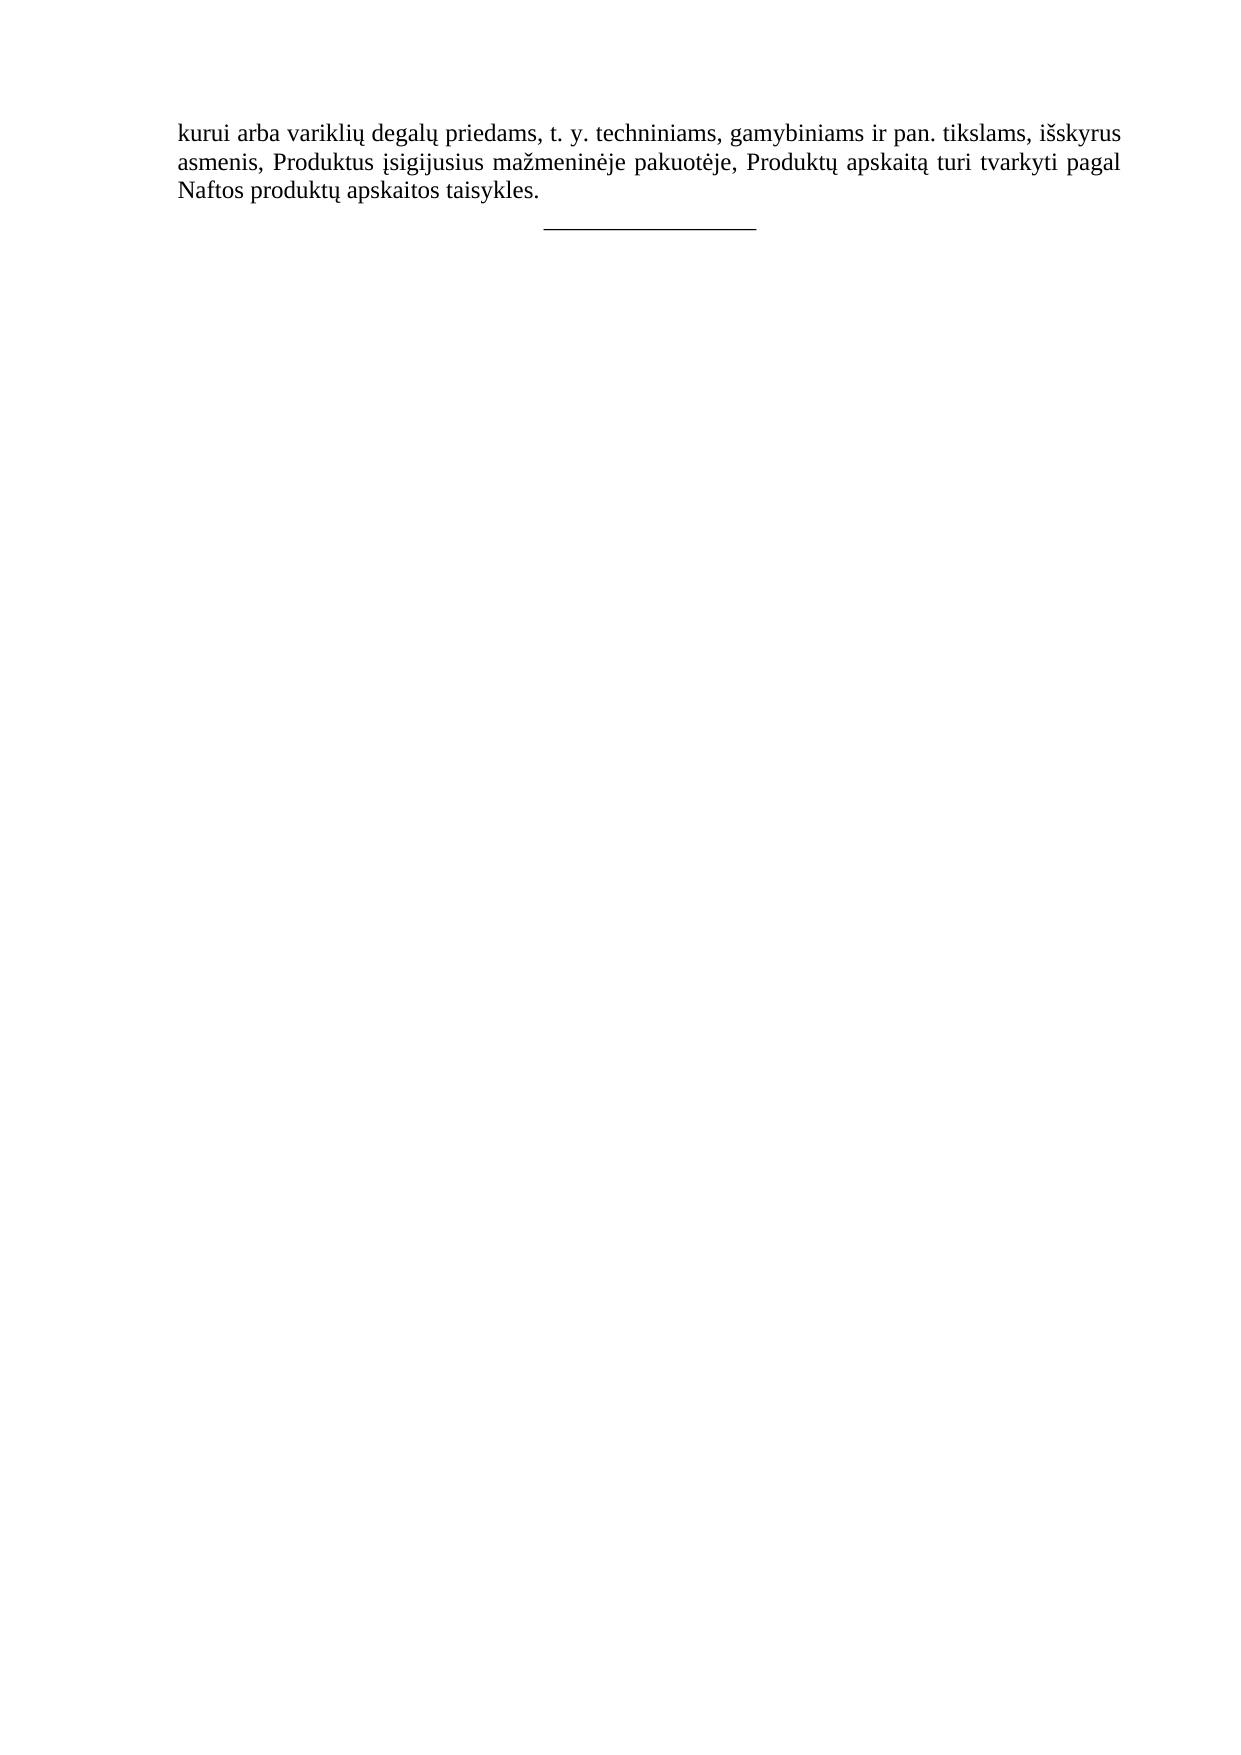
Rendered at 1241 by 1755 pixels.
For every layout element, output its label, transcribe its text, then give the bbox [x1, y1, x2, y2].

text _________________ [177, 204, 1122, 233]
text kurui arba variklių degalų priedams, t. y. techniniams, gamybiniams ir pan. tikslams, išskyrus asmenis, Produktus įsigijusius mažmeninėje pakuotėje, Produktų apskaitą turi tvarkyti pagal Naftos produktų apskaitos taisykles. [177, 118, 1122, 204]
